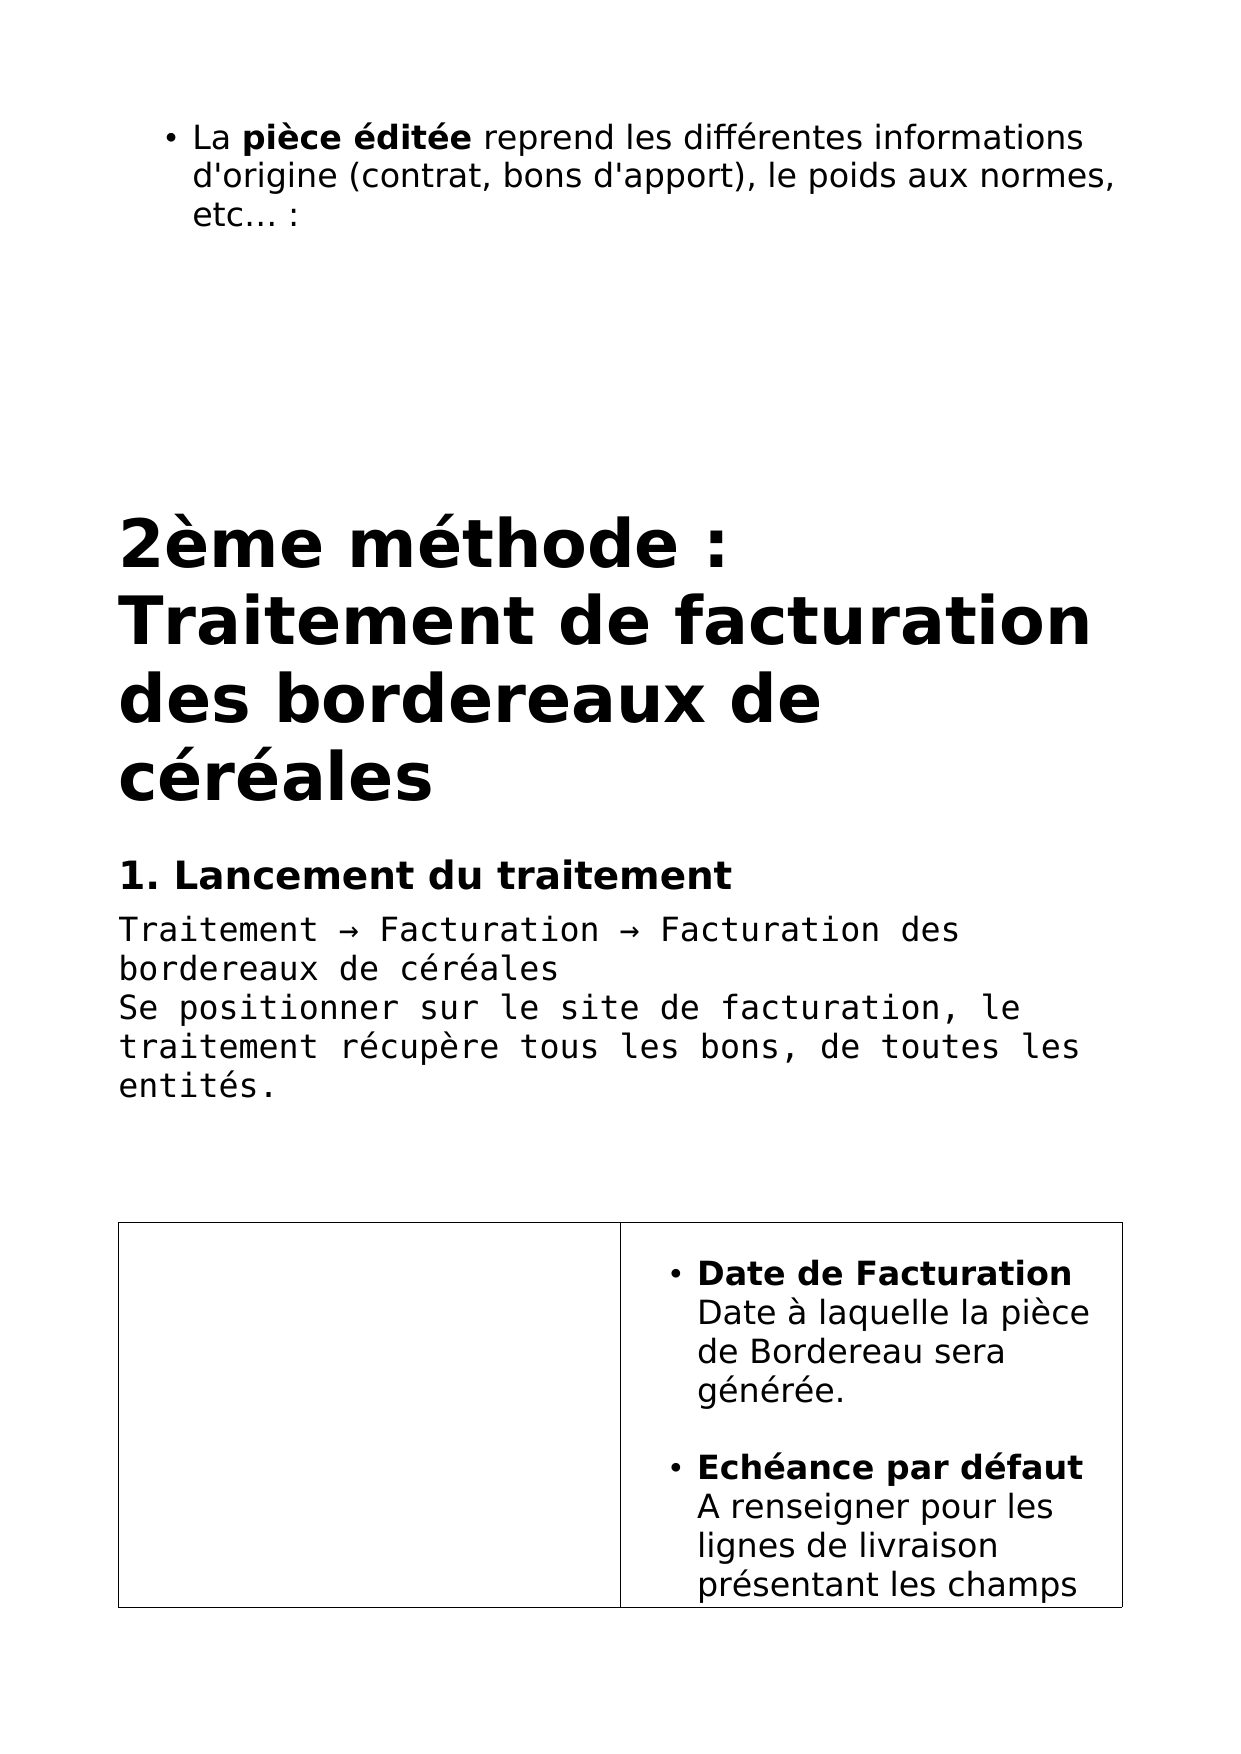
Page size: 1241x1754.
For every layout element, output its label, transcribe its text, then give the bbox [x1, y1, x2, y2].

list La pièce éditée reprend les différentes informations d'origine (contrat, bons d'apport), le poids aux normes, etc… : [177, 118, 1122, 235]
subtitle 2ème méthode : Traitement de facturation des bordereaux de céréales [118, 505, 1122, 816]
table_header Date de Facturation Date à laquelle la pièce de Bordereau sera générée. Echéance par défaut A renseigner pour les lignes de livraison présentant les champs date d’échéance et type d’échéance vides. Si ce champ n’est pas renseigné, la date d’échéance sera égale à la date du bordereau. Nlle date de campagne Date de livraison mini / maxi Pour facturer les livraisons effectuées entre ces deux dates de livraison. Echéance mini / maxi Pour facturer les livraisons effectuées dont l’échéance se situe entre ces deux dates. ATC, Type de Tiers, Tiers, Groupes Articles, Article, Base Prix Critères de filtres multi-sélections supplémentaires pour affiner le traitement de facturation. Caractéristique / Mini / Maxi Filtre de sélection en fonction des caractéristiques renseignées dans le bon d'apport. Ignorer les barèmes Si coché alors les barèmes ne seront pas appliqués sur le bordereau d'apport. Si décoché alors les barèmes correction prix seront calculés. Ignorer les taxes Si coché alors les taxes (CVO, etc…) ne seront pas appliquées sur le bordereau d'apport. Si décoché alors les taxes (CVO, etc…) s'appliqueront sur le bordereau d'apport. Ignorer les options MAT (coché par défaut) Permet de ne pas facturer les primes des options Marché A Terme (Call/Put) vendues à l'agriculteur via le module “Marchés à terme”. Uniquement si contrat soldé Si coché alors seuls les bons d'apport pour lesquels le contrat associé est soldé, seront facturés. Facturer les articles non valorisés Permet de facturer les lignes de bons d'apport même si elles sont non valorisées (Prix net = 0). Prise en compte niveau regroupement Permet de regrouper sur un même bordereau, les lignes de bons d'apport en fonction du “Niveau de regroupement” indiqué dans les fiches Groupes article. Niveau de regroupement Sélectionner le type de niveau de regroupement voulu : Aucun, par livraison ou par contrat. Simulation Pas de simulation : Les factures afficheront un numéro de pièce définitif et seront modifiables (en fonction du paramétrage du champ inaltérable du type de pièce) et non supprimables. Simulation : Les factures afficheront un numéro de pièce provisoire commençant par un $, elles seront modifiables et/ou supprimables. Par défaut : Les factures seront présentées en fonction de l’activation ou pas du paramétrage simulation dans la déclaration du type de pièce du circuit administratif du site. Commentaire préchargé Visible si “Pas de simulation” sélectionné. Commentaire apparaissant dans l'édition du bordereau en entête de pièce et faisant appel à un commentaire créé dans la table des commentaires. Si mode simulation sélectionné, alors ce champ sera visible dans le traitement de validation des bordereaux Commentaire libre Visible si “Pas de simulation” sélectionné. Commentaire apparaissant dans l'édition du bordereau en entête de pièce. Saisir dans ce champ le texte du commentaire souhaité. Si mode simulation sélectionné, alors ce champ sera visible dans le traitement de validation des bordereaux Base prix si Bx acompte Renseigner une base prix dans le cas où la base prix acompte doit être différente de la base prix du bordereau. [621, 1223, 1122, 1607]
table_header [119, 1223, 620, 1607]
text Traitement → Facturation → Facturation des bordereaux de céréales Se positionner sur le site de facturation, le traitement récupère tous les bons, de toutes les entités. [118, 911, 1122, 1105]
subtitle 1. Lancement du traitement [118, 853, 1122, 898]
